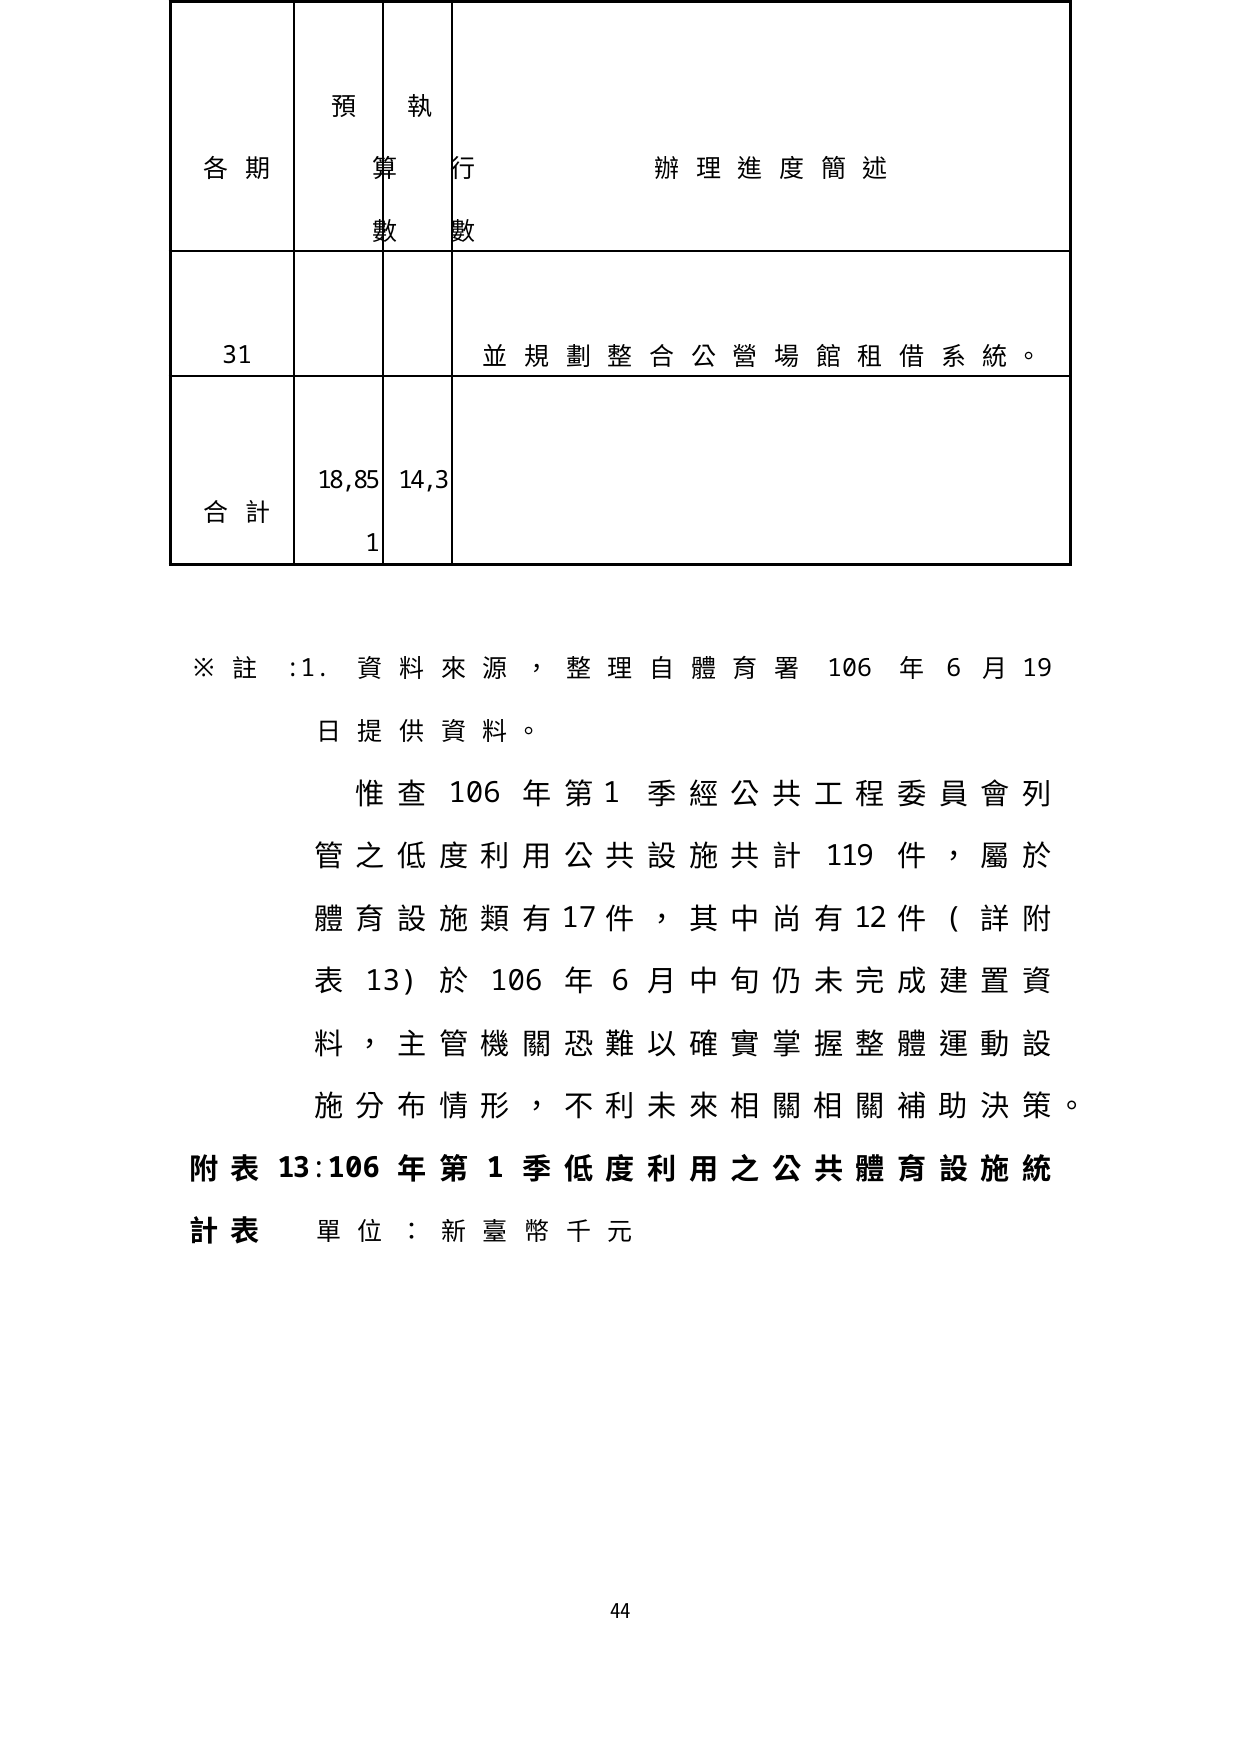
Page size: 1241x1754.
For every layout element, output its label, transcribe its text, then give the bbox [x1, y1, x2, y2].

table_cell - [384, 252, 451, 375]
table_cell 18,851 [295, 377, 382, 562]
text 惟查106年第1 季經公共工程委員會列管之低度利用公共設施共計119件，屬於體育設施類有17件，其中尚有12件(詳附表13)於106年6月中旬仍未完成建置資料，主管機關恐難以確實掌握整體運動設施分布情形，不利未來相關相關補助決策。 [271, 750, 1058, 1125]
table_header 預算數 [295, 3, 382, 250]
table_cell [453, 377, 1069, 562]
table_cell [295, 252, 382, 375]
table_header 執行數 [384, 229, 390, 240]
table_cell 並規劃整合公營場館租借系統。 [453, 252, 1069, 375]
text 附表13:106年第1季低度利用之公共體育設施統計表 單位：新臺幣千元 [183, 1125, 1058, 1250]
table_header 各期 [172, 3, 293, 250]
table_header 執行數 [384, 3, 451, 250]
table_cell 31 [172, 252, 293, 375]
table_cell 14,302 [384, 377, 451, 562]
table_cell 合計 [172, 377, 293, 562]
table_header 辦理進度簡述 [453, 3, 1069, 250]
text ※註:1.資料來源，整理自體育署106年6月19日提供資料。 [183, 625, 1058, 750]
